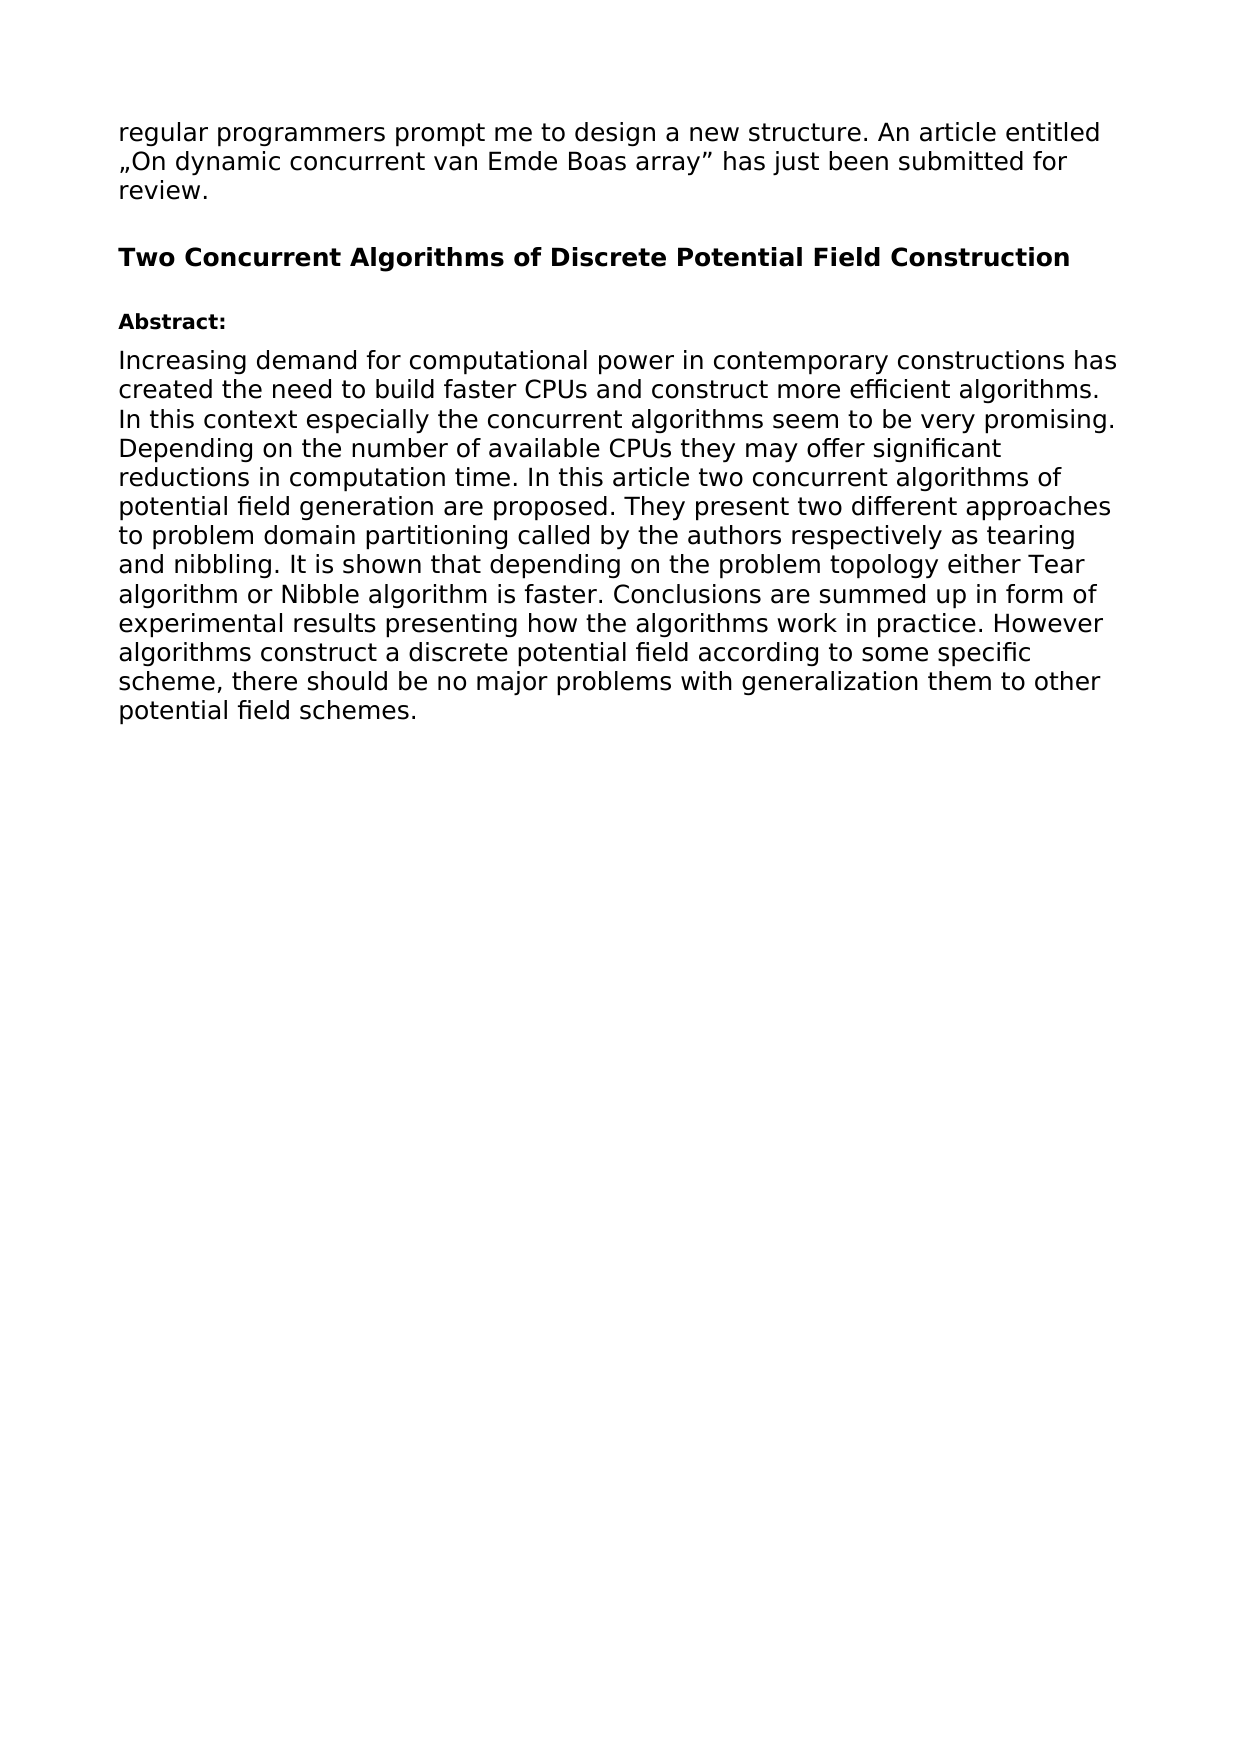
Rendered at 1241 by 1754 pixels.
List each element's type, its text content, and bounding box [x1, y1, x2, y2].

subtitle Abstract: [118, 310, 1122, 334]
subtitle Two Concurrent Algorithms of Discrete Potential Field Construction [118, 243, 1122, 272]
text Increasing demand for computational power in contemporary constructions has created the need to build faster CPUs and construct more efficient algorithms. In this context especially the concurrent algorithms seem to be very promising. Depending on the number of available CPUs they may offer significant reductions in computation time. In this article two concurrent algorithms of potential field generation are proposed. They present two different approaches to problem domain partitioning called by the authors respectively as tearing and nibbling. It is shown that depending on the problem topology either Tear algorithm or Nibble algorithm is faster. Conclusions are summed up in form of experimental results presenting how the algorithms work in practice. However algorithms construct a discrete potential field according to some specific scheme, there should be no major problems with generalization them to other potential field schemes. [118, 347, 1122, 726]
text regular programmers prompt me to design a new structure. An article entitled „On dynamic concurrent van Emde Boas array” has just been submitted for review. [118, 118, 1122, 206]
